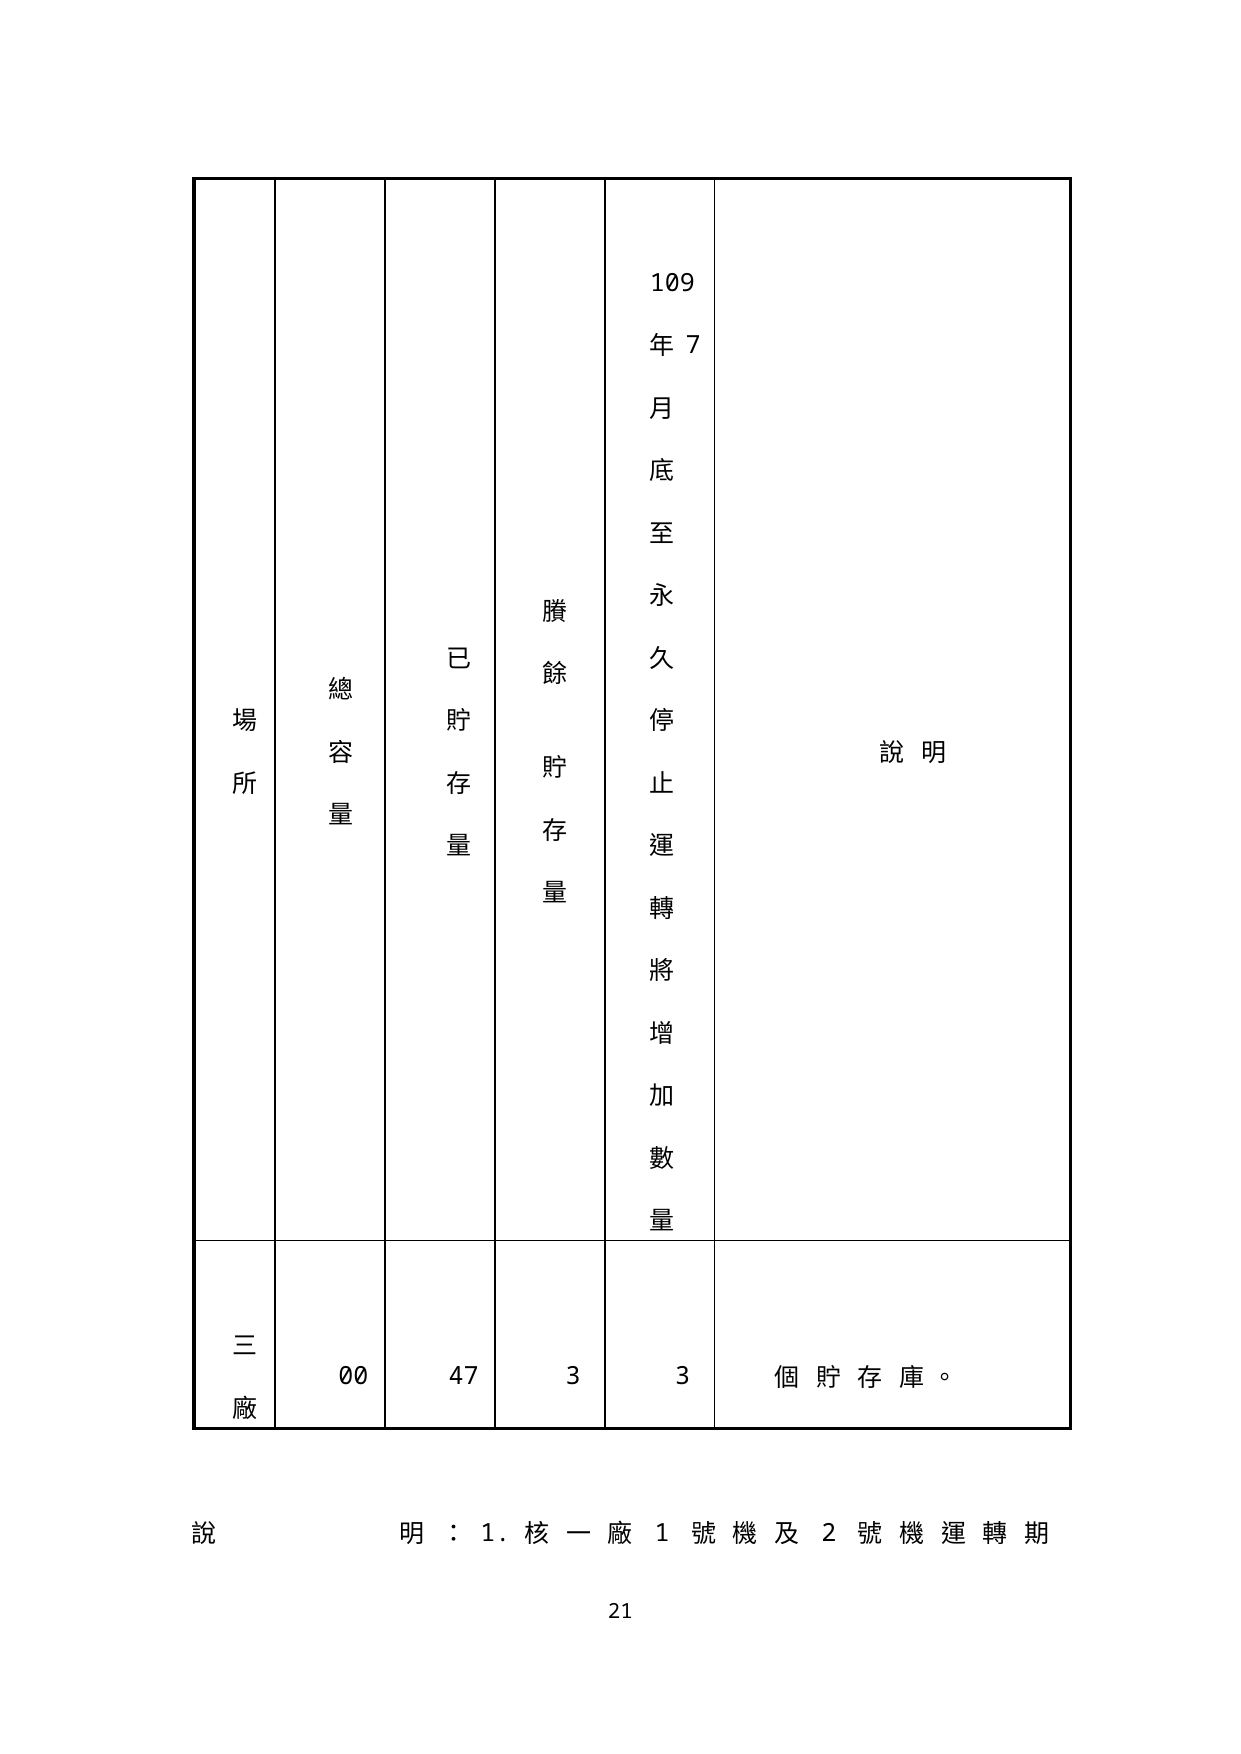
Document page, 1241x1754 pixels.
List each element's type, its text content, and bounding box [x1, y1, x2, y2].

table_cell 3 [606, 1241, 714, 1427]
table_header 說明 [715, 180, 1069, 1240]
table_cell 47 [386, 1241, 494, 1427]
table_header 總容量 [276, 180, 384, 1240]
table_cell 3 [496, 1241, 604, 1427]
table_cell 個貯存庫。 [715, 1241, 1069, 1427]
table_cell 00 [276, 1241, 384, 1427]
table_header 場所 [196, 180, 274, 1240]
table_header 已貯存量 [386, 180, 494, 1240]
table_header 109年7月底至永久停止運轉將增加數量 [606, 180, 714, 1240]
text 說 明：1.核一廠1號機及2號機運轉期限屆滿分別為107年12月及108年7月；核二廠1號機及2號機為110年12月及112年3月；核三廠1號機及2號機為113年7月及114年5月。 [183, 1490, 1058, 1552]
table_cell 三廠 [196, 1241, 274, 1427]
table_header 賸餘 貯存量 [496, 180, 604, 1240]
